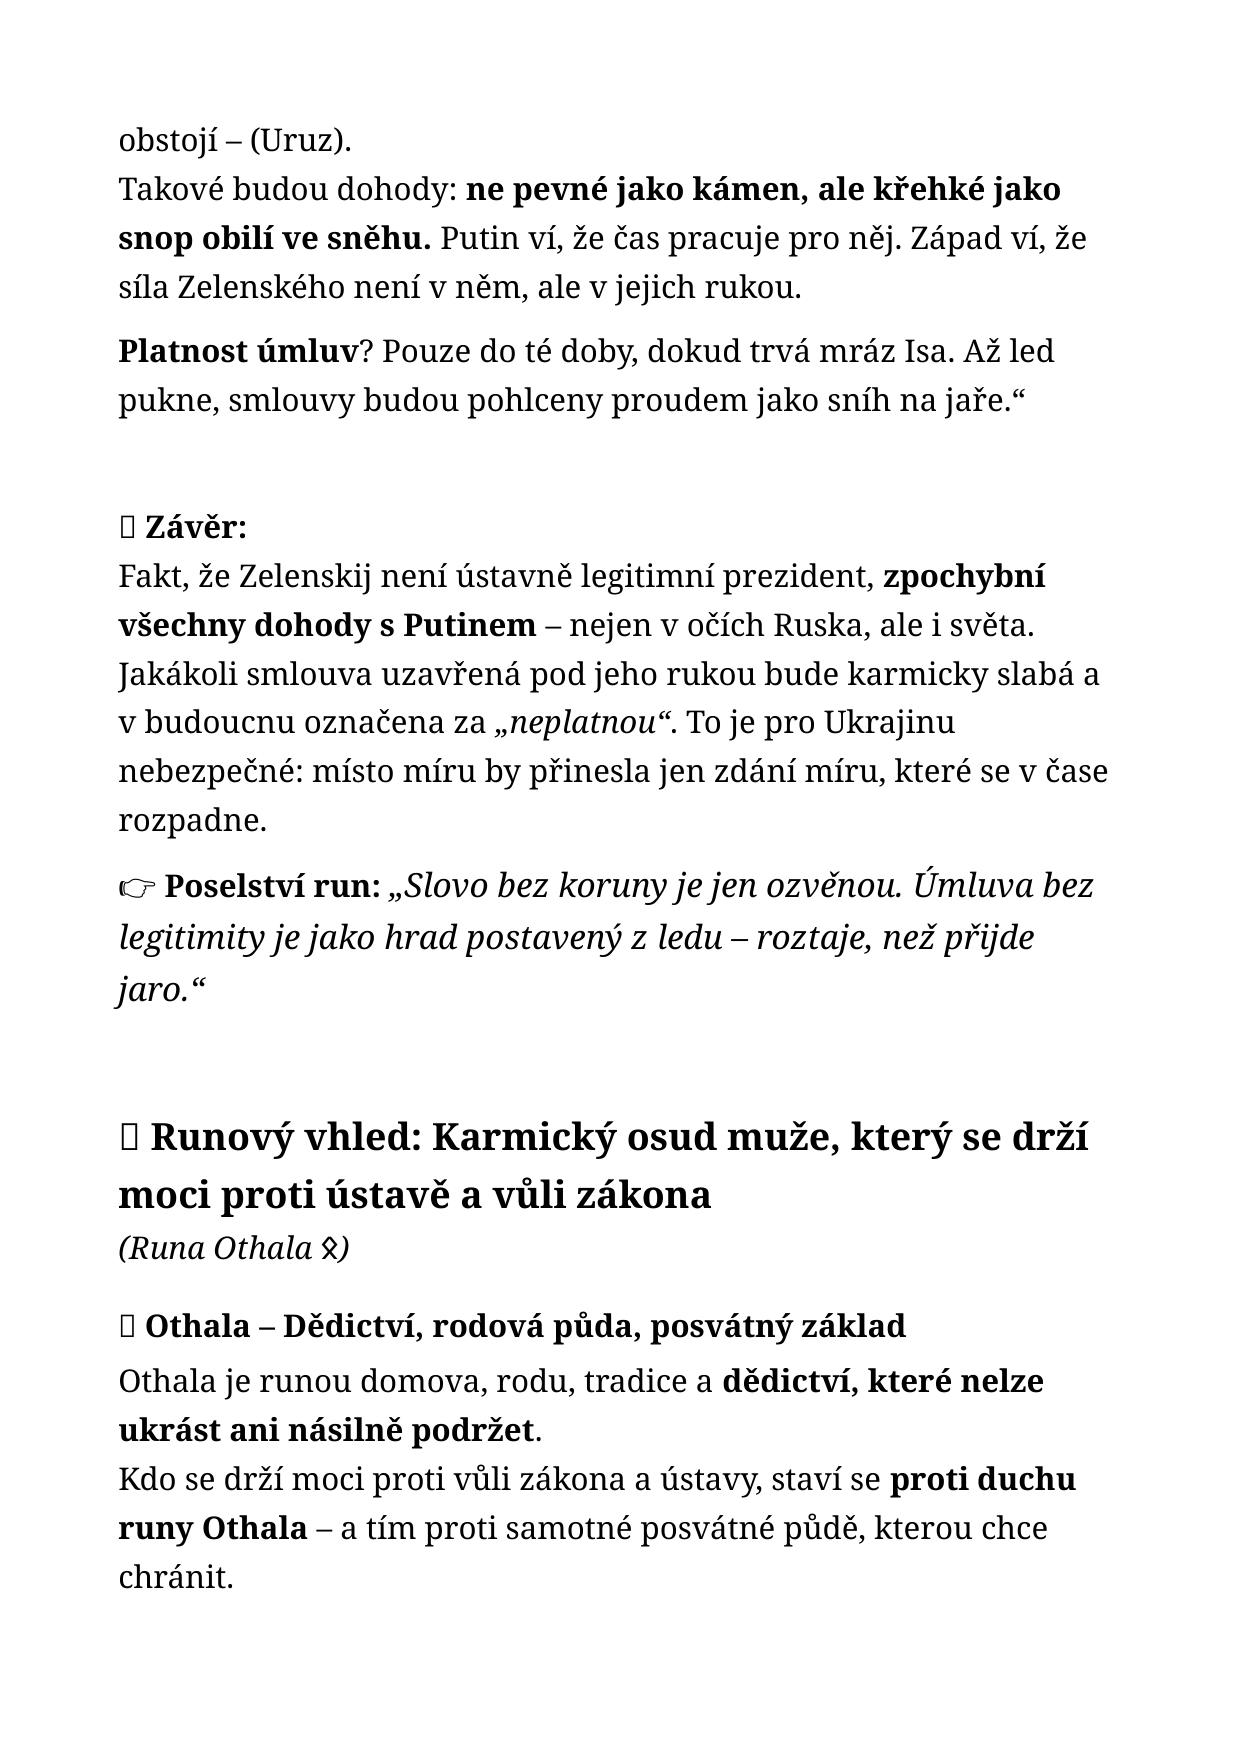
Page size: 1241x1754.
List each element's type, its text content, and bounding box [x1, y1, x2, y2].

text obstojí – (Uruz). Takové budou dohody: ne pevné jako kámen, ale křehké jako snop obilí ve sněhu. Putin ví, že čas pracuje pro něj. Západ ví, že síla Zelenského není v něm, ale v jejich rukou. [118, 118, 1122, 308]
text Platnost úmluv? Pouze do té doby, dokud trvá mráz Isa. Až led pukne, smlouvy budou pohlceny proudem jako sníh na jaře.“ [118, 328, 1122, 420]
text 🌌 Runový vhled: Karmický osud muže, který se drží moci proti ústavě a vůli zákona (Runa Othala ᛟ) [118, 1110, 1122, 1268]
text 👉 Poselství run: „Slovo bez koruny je jen ozvěnou. Úmluva bez legitimity je jako hrad postavený z ledu – roztaje, než přijde jaro.“ [118, 862, 1122, 1012]
text 🌌 Závěr: Fakt, že Zelenskij není ústavně legitimní prezident, zpochybní všechny dohody s Putinem – nejen v očích Ruska, ale i světa. Jakákoli smlouva uzavřená pod jeho rukou bude karmicky slabá a v budoucnu označena za „neplatnou“. To je pro Ukrajinu nebezpečné: místo míru by přinesla jen zdání míru, které se v čase rozpadne. [118, 504, 1122, 841]
text Othala je runou domova, rodu, tradice a dědictví, které nelze ukrást ani násilně podržet. Kdo se drží moci proti vůli zákona a ústavy, staví se proti duchu runy Othala – a tím proti samotné posvátné půdě, kterou chce chránit. [118, 1359, 1122, 1598]
subtitle 🏰 Othala – Dědictví, rodová půda, posvátný základ [118, 1304, 1122, 1347]
